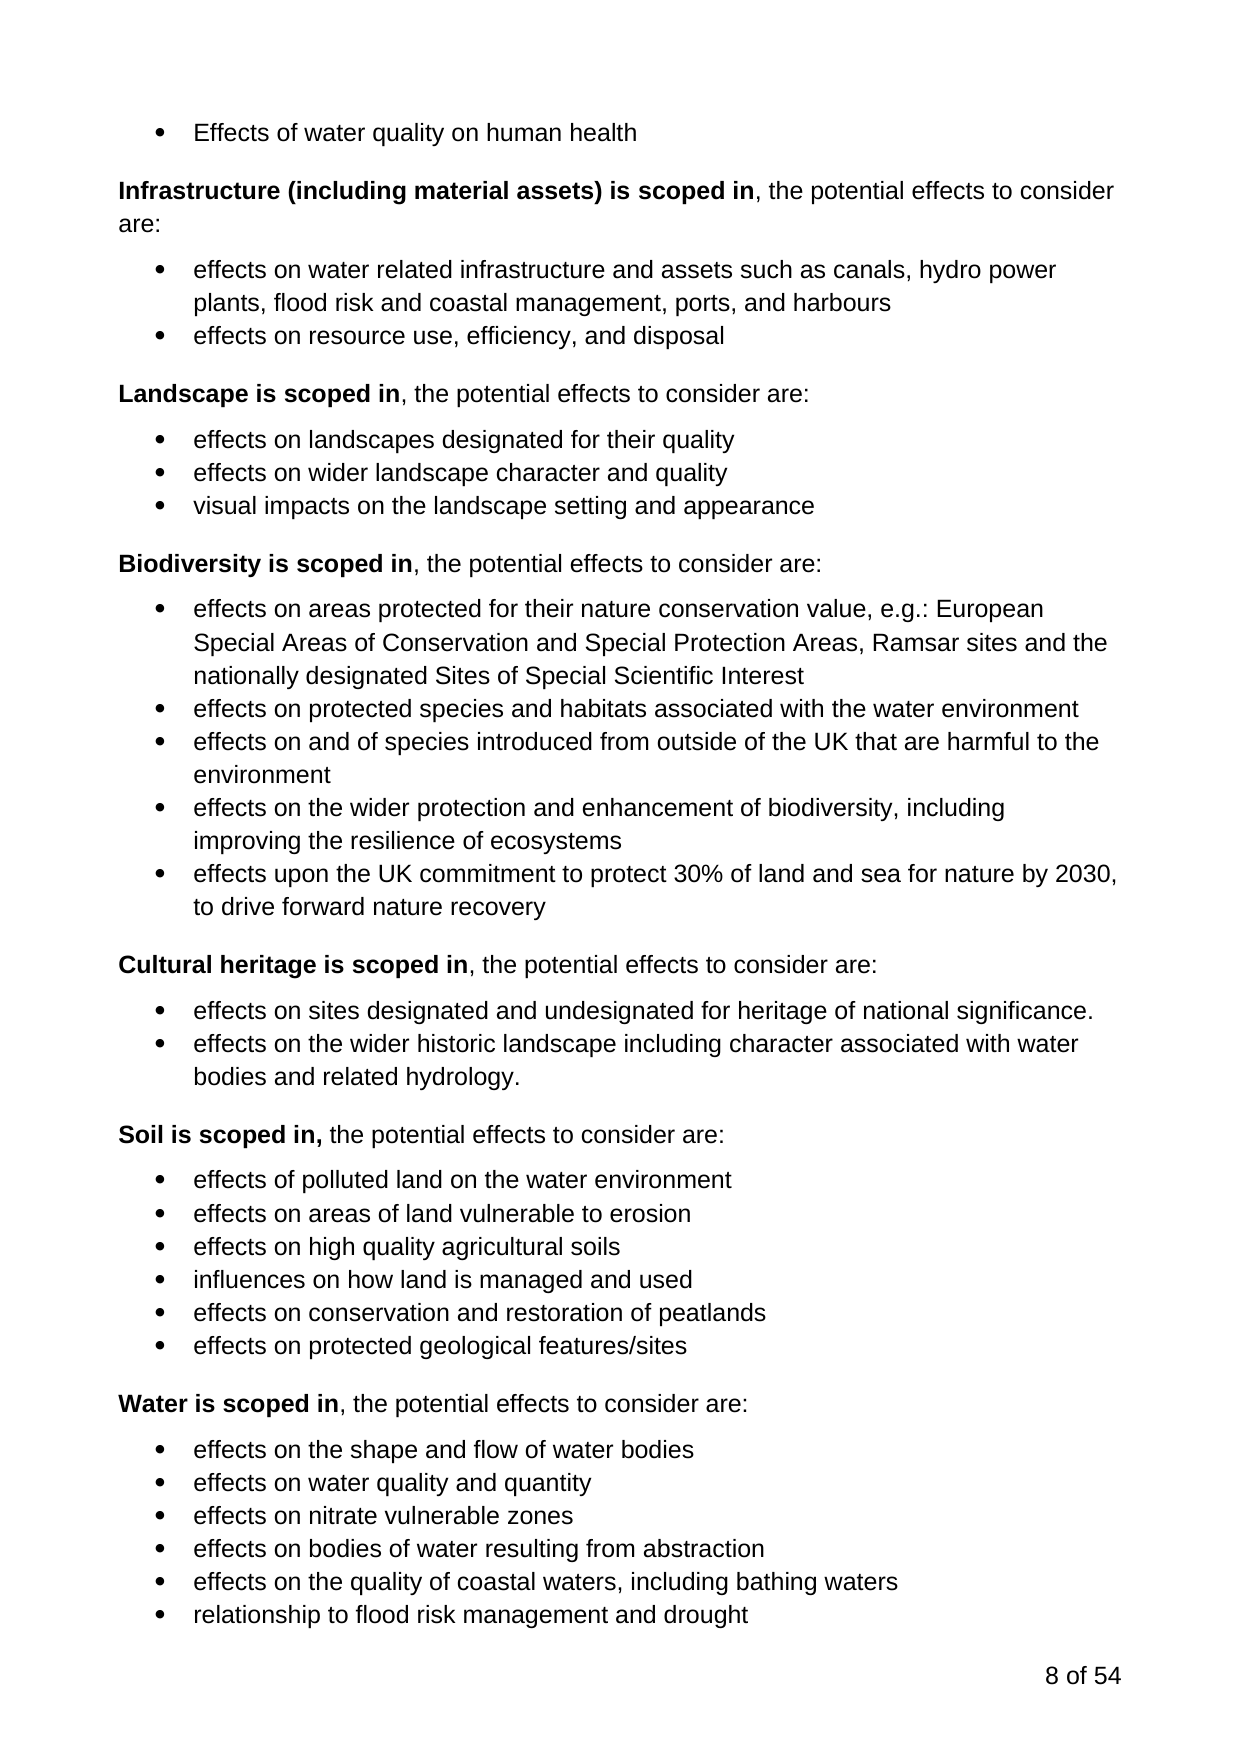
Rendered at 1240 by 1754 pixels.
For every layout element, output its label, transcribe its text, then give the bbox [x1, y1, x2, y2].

text Infrastructure (including material assets) is scoped in, the potential effects to consider are: [118, 176, 1121, 238]
text Water is scoped in, the potential effects to consider are: [118, 1389, 1121, 1418]
list effects on water related infrastructure and assets such as canals, hydro power plants, flood risk and coastal management, ports, and harbours [156, 255, 1121, 317]
list effects on protected species and habitats associated with the water environment [156, 694, 1121, 722]
list effects on the quality of coastal waters, including bathing waters [156, 1567, 1121, 1596]
list effects on and of species introduced from outside of the UK that are harmful to the environment [156, 727, 1121, 789]
list effects on water quality and quantity [156, 1468, 1121, 1497]
list relationship to flood risk management and drought [156, 1600, 1121, 1629]
list effects on the wider protection and enhancement of biodiversity, including improving the resilience of ecosystems [156, 793, 1121, 855]
list effects on areas protected for their nature conservation value, e.g.: European Special Areas of Conservation and Special Protection Areas, Ramsar sites and the nationally designated Sites of Special Scientific Interest [156, 594, 1121, 689]
list Effects of water quality on human health [156, 118, 1121, 147]
list effects on areas of land vulnerable to erosion [156, 1199, 1121, 1227]
list effects on the shape and flow of water bodies [156, 1435, 1121, 1464]
list effects on bodies of water resulting from abstraction [156, 1534, 1121, 1563]
list effects on high quality agricultural soils [156, 1232, 1121, 1261]
list effects on protected geological features/sites [156, 1331, 1121, 1360]
list effects of polluted land on the water environment [156, 1166, 1121, 1194]
text Cultural heritage is scoped in, the potential effects to consider are: [118, 950, 1121, 979]
list effects on resource use, efficiency, and disposal [156, 321, 1121, 350]
list effects on the wider historic landscape including character associated with water bodies and related hydrology. [156, 1029, 1121, 1091]
list effects on sites designated and undesignated for heritage of national significance. [156, 996, 1121, 1024]
list effects on nitrate vulnerable zones [156, 1501, 1121, 1530]
text Biodiversity is scoped in, the potential effects to consider are: [118, 549, 1121, 578]
list influences on how land is managed and used [156, 1265, 1121, 1294]
text Landscape is scoped in, the potential effects to consider are: [118, 379, 1121, 408]
list effects on landscapes designated for their quality [156, 424, 1121, 453]
list visual impacts on the landscape setting and appearance [156, 491, 1121, 520]
list effects on wider landscape character and quality [156, 458, 1121, 487]
list effects on conservation and restoration of peatlands [156, 1298, 1121, 1327]
text Soil is scoped in, the potential effects to consider are: [118, 1120, 1121, 1149]
list effects upon the UK commitment to protect 30% of land and sea for nature by 2030, to drive forward nature recovery [156, 859, 1121, 921]
